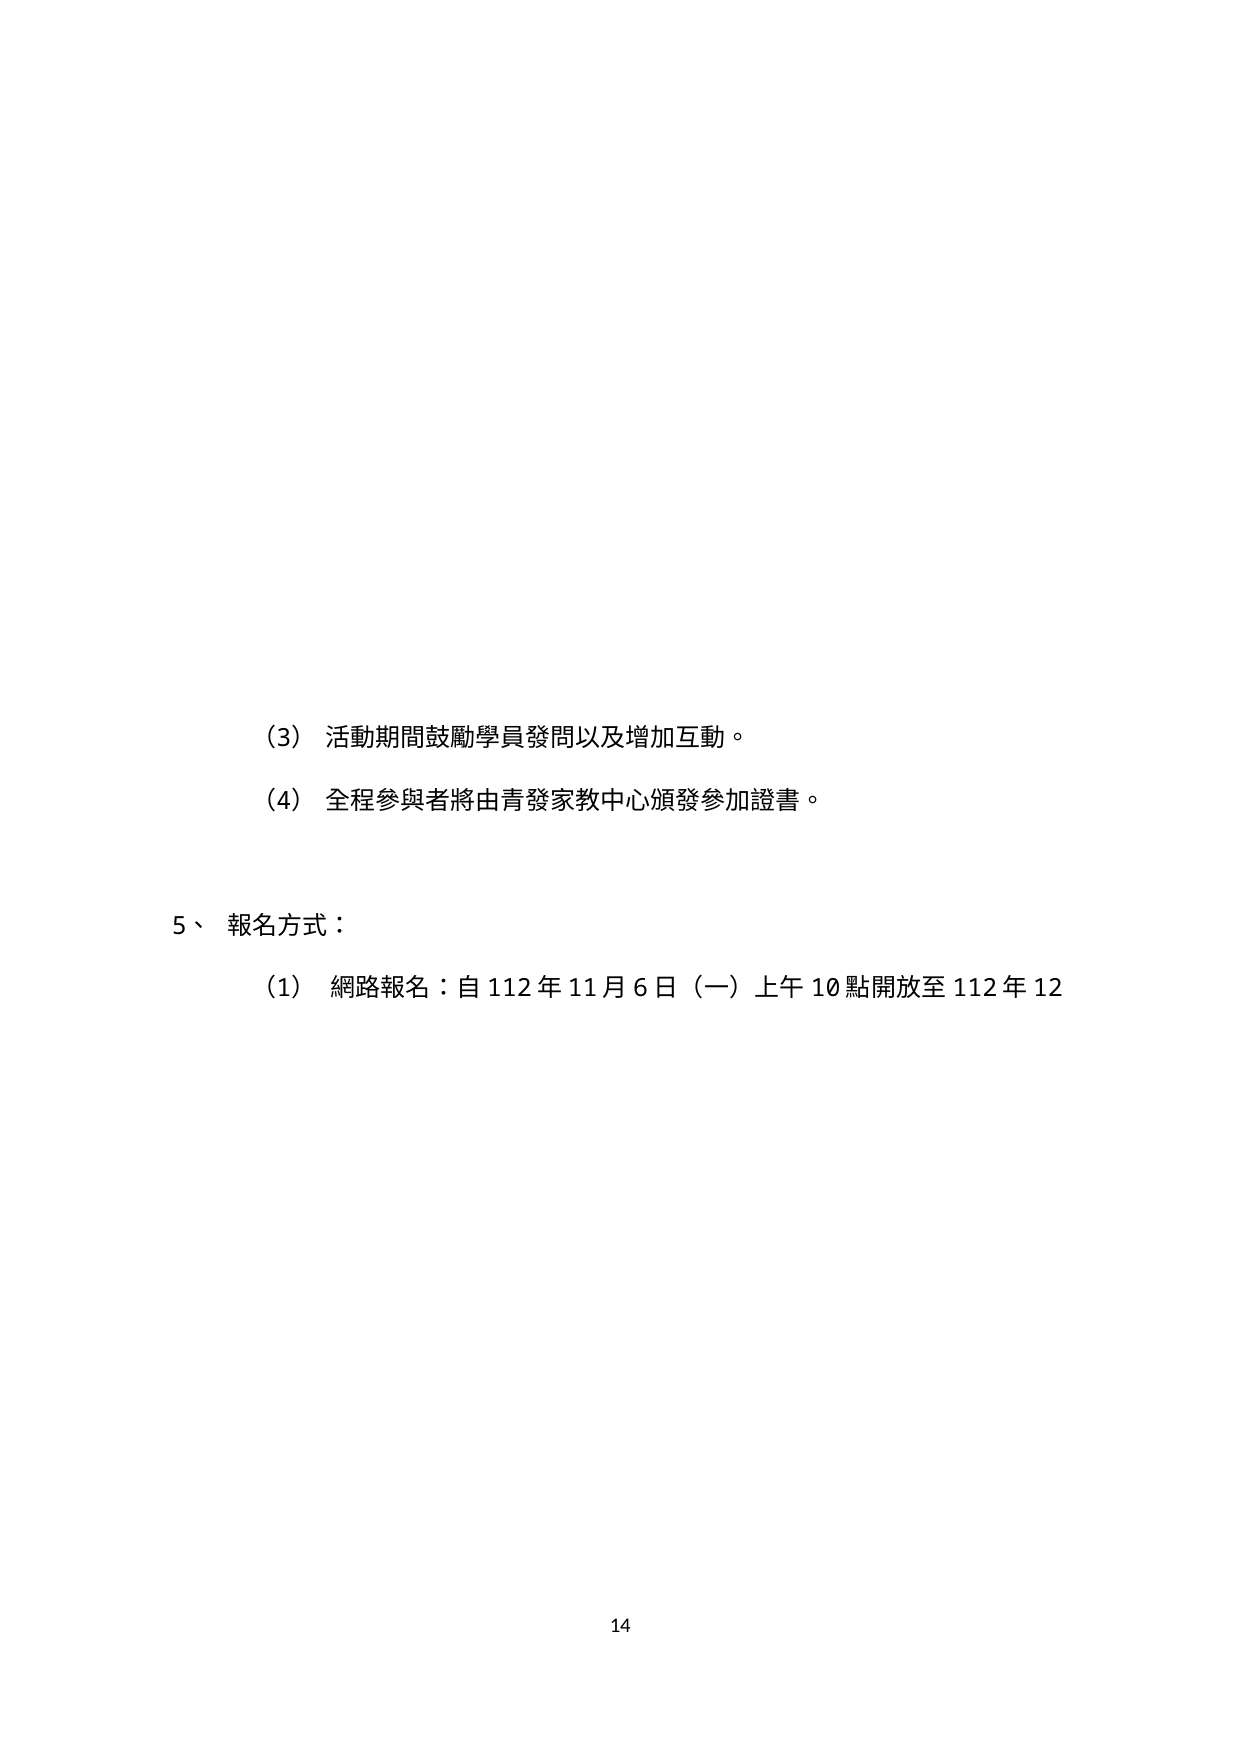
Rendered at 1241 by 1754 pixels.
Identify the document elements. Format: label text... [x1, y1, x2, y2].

list 全程參與者將由青發家教中心頒發參加證書。 [251, 757, 1063, 819]
list 報名方式： [172, 882, 1063, 944]
list 網路報名：自112年11月6日（一）上午10點開放至112年12 [251, 944, 1063, 1007]
list 活動期間鼓勵學員發問以及增加互動。 [251, 694, 1063, 757]
